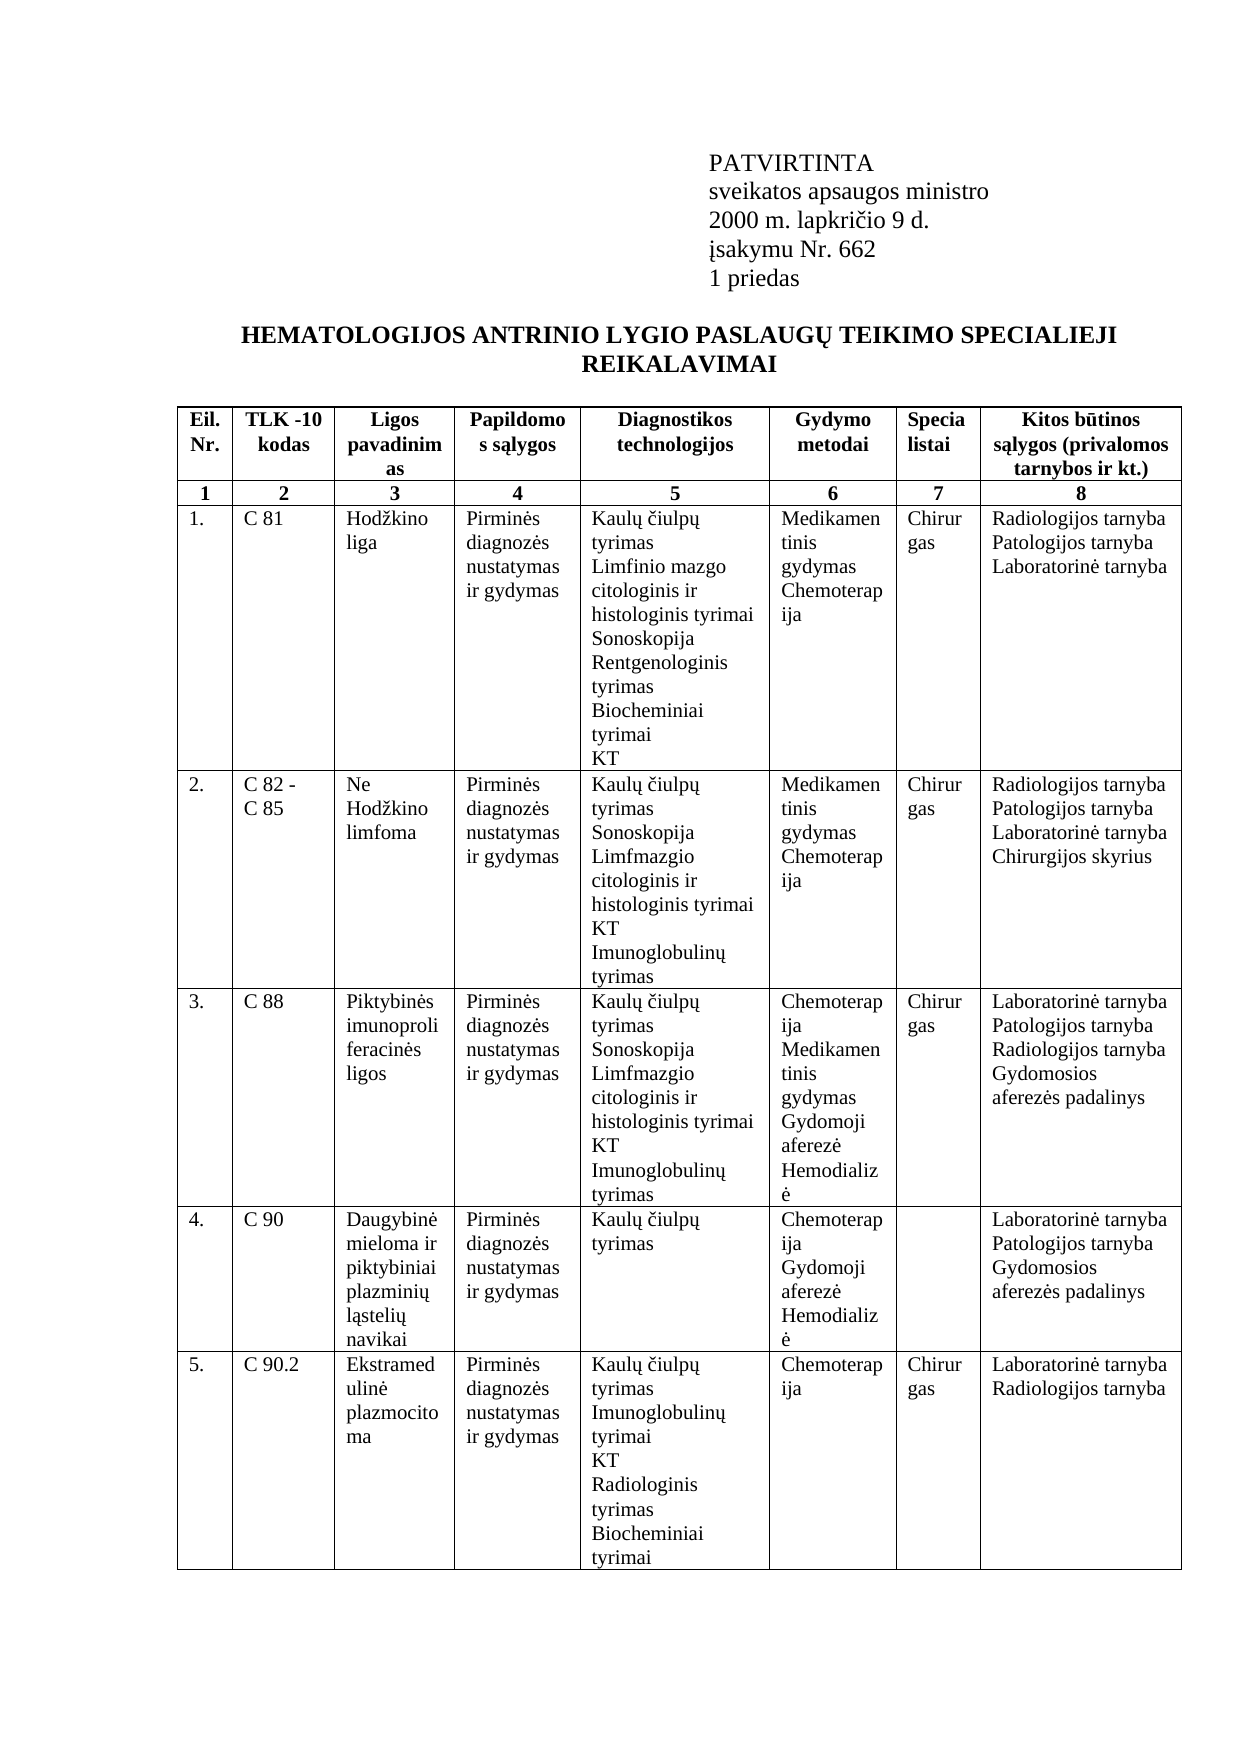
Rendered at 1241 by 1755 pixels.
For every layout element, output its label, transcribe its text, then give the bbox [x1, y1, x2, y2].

table_cell 3. [178, 989, 232, 1206]
table_cell Laboratorinė tarnyba Patologijos tarnyba Radiologijos tarnyba Gydomosios aferezės padalinys [981, 989, 1181, 1206]
table_cell C 90 [233, 1207, 334, 1351]
table_header Eil. Nr. [178, 408, 232, 479]
table_cell Chirurgas [897, 506, 980, 770]
table_cell C 81 [233, 506, 334, 770]
table_cell Pirminės diagnozės nustatymas ir gydymas [455, 771, 580, 988]
table_header Ligos pavadinimas [335, 408, 454, 479]
table_cell 1. [178, 506, 232, 770]
table_cell Kaulų čiulpų tyrimas [581, 1207, 769, 1351]
table_cell Ekstramedulinė plazmocitoma [335, 1352, 454, 1569]
table_cell Kaulų čiulpų tyrimas Sonoskopija Limfmazgio citologinis ir histologinis tyrimai KT Imunoglobulinų tyrimas [581, 989, 769, 1206]
text 1 priedas [177, 263, 1181, 291]
table_cell Ne Hodžkino limfoma [335, 771, 454, 988]
table_cell Kaulų čiulpų tyrimas Limfinio mazgo citologinis ir histologinis tyrimai Sonoskopija Rentgenologinis tyrimas Biocheminiai tyrimai KT [581, 506, 769, 770]
table_cell [897, 1207, 980, 1351]
table_cell 8 [981, 481, 1181, 505]
table_cell Daugybinė mieloma ir piktybiniai plazminių ląstelių navikai [335, 1207, 454, 1351]
table_cell Radiologijos tarnyba Patologijos tarnyba Laboratorinė tarnyba [981, 506, 1181, 770]
table_cell Kaulų čiulpų tyrimas Sonoskopija Limfmazgio citologinis ir histologinis tyrimai KT Imunoglobulinų tyrimas [581, 771, 769, 988]
table_header Papildomos sąlygos [455, 408, 580, 479]
table_cell Hodžkino liga [335, 506, 454, 770]
table_header Gydymo metodai [770, 408, 896, 479]
table_header Kitos būtinos sąlygos (privalomos tarnybos ir kt.) [981, 408, 1181, 479]
text PATVIRTINTA [177, 148, 1181, 176]
table_header Diagnostikos technologijos [581, 408, 769, 479]
table_cell 1 [178, 481, 232, 505]
table_cell Pirminės diagnozės nustatymas ir gydymas [455, 506, 580, 770]
table_cell Kaulų čiulpų tyrimas Imunoglobulinų tyrimai KT Radiologinis tyrimas Biocheminiai tyrimai [581, 1352, 769, 1569]
table_cell 5 [581, 481, 769, 505]
table_cell 2. [178, 771, 232, 988]
text įsakymu Nr. 662 [177, 234, 1181, 263]
table_cell Radiologijos tarnyba Patologijos tarnyba Laboratorinė tarnyba Chirurgijos skyrius [981, 771, 1181, 988]
table_cell Chirurgas [897, 1352, 980, 1569]
table_cell Pirminės diagnozės nustatymas ir gydymas [455, 1352, 580, 1569]
table_cell C 88 [233, 989, 334, 1206]
table_cell C 82 - C 85 [233, 771, 334, 988]
text 2000 m. lapkričio 9 d. [177, 205, 1181, 234]
table_cell Chemoterapija Medikamentinis gydymas Gydomoji aferezė Hemodializė [770, 989, 896, 1206]
table_cell Pirminės diagnozės nustatymas ir gydymas [455, 989, 580, 1206]
table_cell Medikamentinis gydymas Chemoterapija [770, 771, 896, 988]
table_cell 3 [335, 481, 454, 505]
table_cell Pirminės diagnozės nustatymas ir gydymas [455, 1207, 580, 1351]
table_cell Medikamentinis gydymas Chemoterapija [770, 506, 896, 770]
table_cell 5. [178, 1352, 232, 1569]
table_cell Chirurgas [897, 989, 980, 1206]
table_cell 6 [770, 481, 896, 505]
table_cell Chirurgas [897, 771, 980, 988]
table_cell 2 [233, 481, 334, 505]
table_cell Chemoterapija Gydomoji aferezė Hemodializė [770, 1207, 896, 1351]
table_header TLK -10 kodas [233, 408, 334, 479]
table_cell Laboratorinė tarnyba Patologijos tarnyba Gydomosios aferezės padalinys [981, 1207, 1181, 1351]
table_cell 4 [455, 481, 580, 505]
text sveikatos apsaugos ministro [177, 176, 1181, 205]
table_header Specialistai [897, 408, 980, 479]
text HEMATOLOGIJOS ANTRINIO LYGIO PASLAUGŲ TEIKIMO SPECIALIEJI REIKALAVIMAI [177, 320, 1181, 378]
table_cell 7 [897, 481, 980, 505]
table_cell Chemoterapija [770, 1352, 896, 1569]
table_cell Laboratorinė tarnyba Radiologijos tarnyba [981, 1352, 1181, 1569]
table_cell Piktybinės imunoproliferacinės ligos [335, 989, 454, 1206]
table_cell C 90.2 [233, 1352, 334, 1569]
table_cell 4. [178, 1207, 232, 1351]
